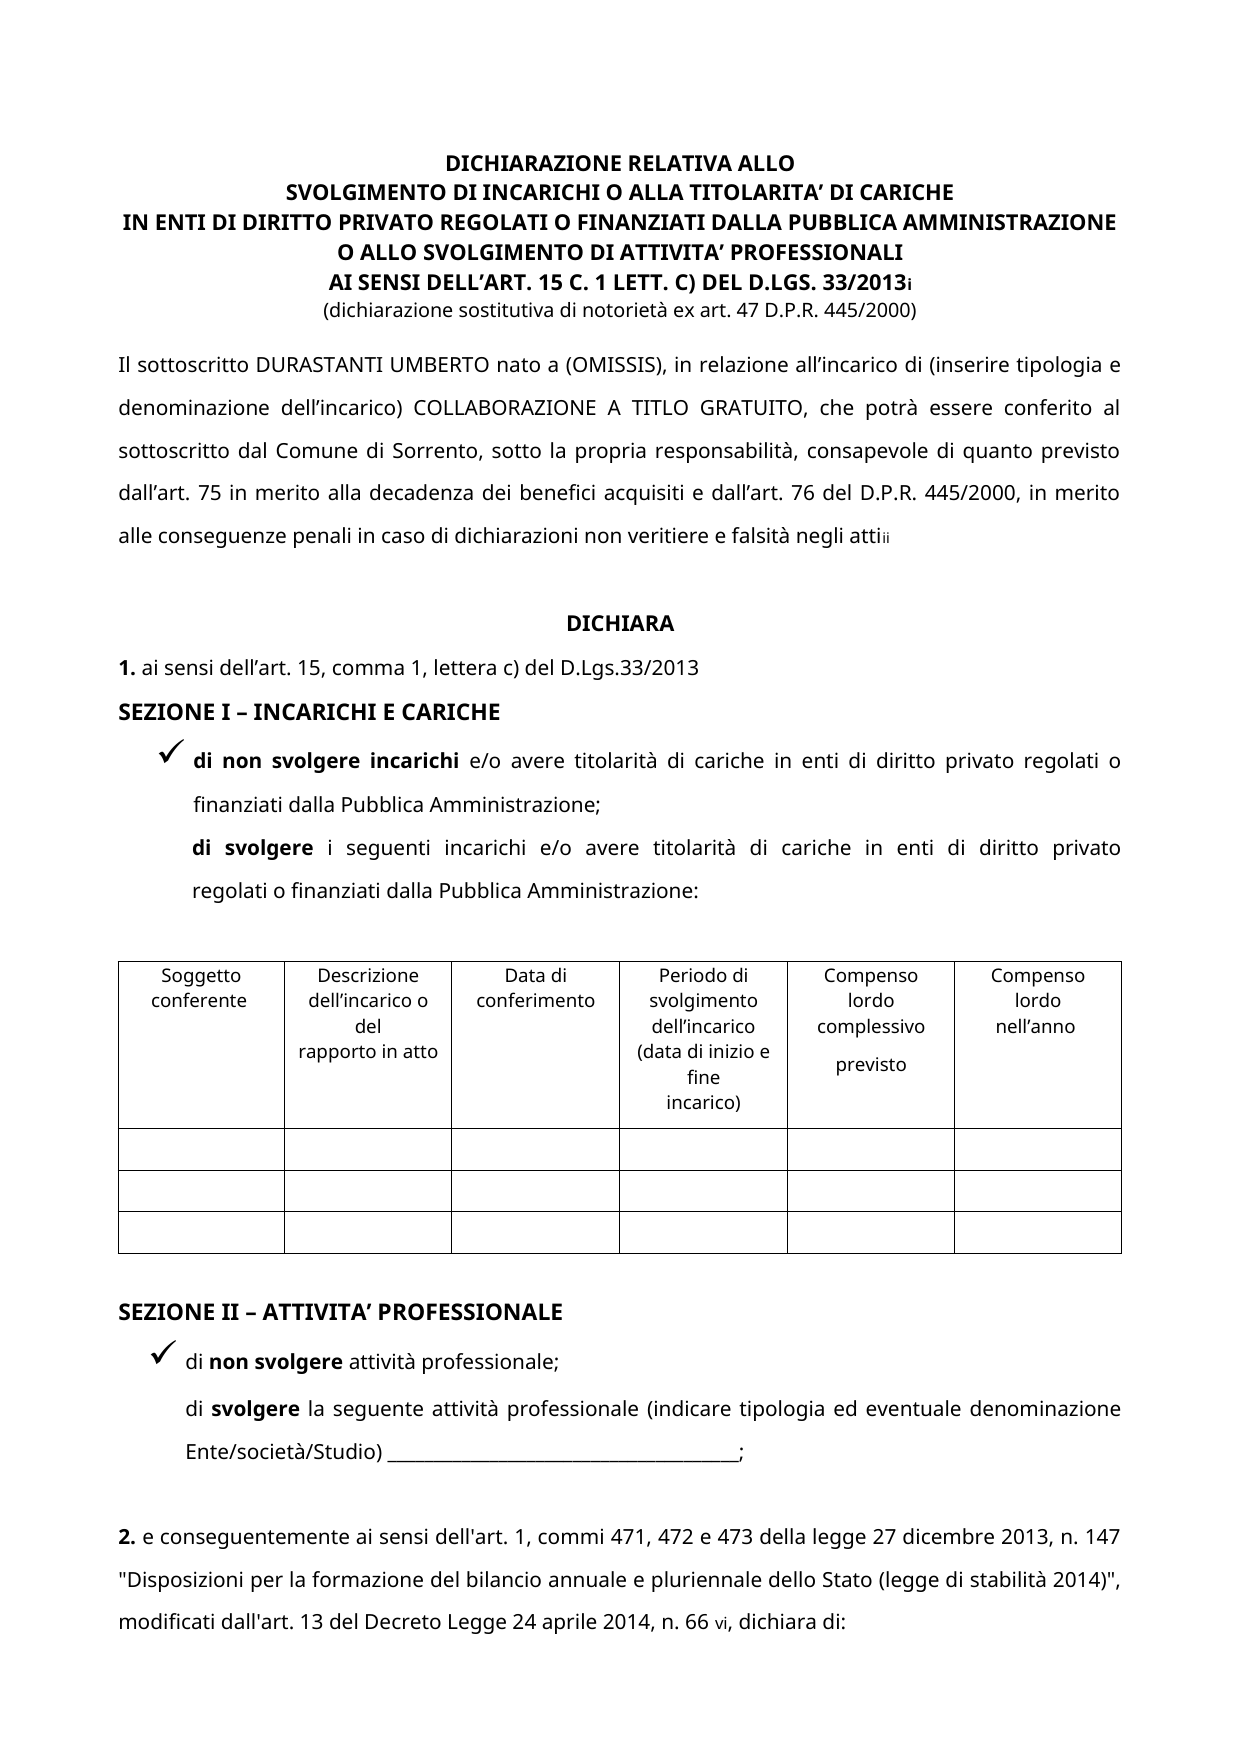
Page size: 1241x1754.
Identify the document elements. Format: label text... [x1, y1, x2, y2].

table_cell [788, 1212, 954, 1253]
text IN ENTI DI DIRITTO PRIVATO REGOLATI O FINANZIATI DALLA PUBBLICA AMMINISTRAZIONE O ALLO SVOLGIMENTO DI ATTIVITA’ PROFESSIONALI [118, 207, 1122, 267]
list di non svolgere incarichi e/o avere titolarità di cariche in enti di diritto privato regolati o finanziati dalla Pubblica Amministrazione; [156, 742, 1122, 819]
text 2. e conseguentemente ai sensi dell'art. 1, commi 471, 472 e 473 della legge 27 dicembre 2013, n. 147 "Disposizioni per la formazione del bilancio annuale e pluriennale dello Stato (legge di stabilità 2014)", modificati dall'art. 13 del Decreto Legge 24 aprile 2014, n. 66 vi, dichiara di: [118, 1522, 1122, 1636]
text SVOLGIMENTO DI INCARICHI O ALLA TITOLARITA’ DI CARICHE [118, 177, 1122, 207]
table_cell [955, 1171, 1121, 1211]
text AI SENSI DELL’ART. 15 C. 1 LETT. C) DEL D.LGS. 33/2013i [118, 267, 1122, 297]
text DICHIARA [118, 608, 1122, 638]
text (dichiarazione sostitutiva di notorietà ex art. 47 D.P.R. 445/2000) [118, 297, 1122, 323]
table_cell [452, 1212, 619, 1253]
table_cell [119, 1171, 284, 1211]
text DICHIARAZIONE RELATIVA ALLO [118, 148, 1122, 177]
table_cell [788, 1129, 954, 1170]
table_cell [452, 1129, 619, 1170]
table_cell [620, 1171, 787, 1211]
table_cell [285, 1171, 451, 1211]
table_cell [955, 1129, 1121, 1170]
table_header Data di conferimento [452, 962, 619, 1128]
table_header Compenso lordo complessivo previsto [788, 962, 954, 1128]
table_cell [119, 1129, 284, 1170]
text 1. ai sensi dell’art. 15, comma 1, lettera c) del D.Lgs.33/2013 [118, 653, 1122, 681]
table_cell [119, 1212, 284, 1253]
text SEZIONE II – ATTIVITA’ PROFESSIONALE [118, 1296, 1122, 1328]
table_cell [285, 1212, 451, 1253]
table_cell [955, 1212, 1121, 1253]
table_header Soggetto conferente [119, 962, 284, 1128]
table_cell [285, 1129, 451, 1170]
table_cell [620, 1212, 787, 1253]
table_header Descrizione dell’incarico o del rapporto in atto [285, 962, 451, 1128]
text Il sottoscritto DURASTANTI UMBERTO nato a (OMISSIS), in relazione all’incarico di (inserire tipologia e denominazione dell’incarico) COLLABORAZIONE A TITLO GRATUITO, che potrà essere conferito al sottoscritto dal Comune di Sorrento, sotto la propria responsabilità, consapevole di quanto previsto dall’art. 75 in merito alla decadenza dei benefici acquisiti e dall’art. 76 del D.P.R. 445/2000, in merito alle conseguenze penali in caso di dichiarazioni non veritiere e falsità negli attiii [118, 351, 1122, 549]
table_header Compenso lordo nell’anno [955, 962, 1121, 1128]
list di non svolgere attività professionale; [148, 1343, 1122, 1377]
table_cell [620, 1129, 787, 1170]
table_header Periodo di svolgimento dell’incarico (data di inizio e fine incarico) [620, 962, 787, 1128]
table_cell [452, 1171, 619, 1211]
table_cell [788, 1171, 954, 1211]
text SEZIONE I – INCARICHI E CARICHE [118, 696, 1122, 727]
text di svolgere la seguente attività professionale (indicare tipologia ed eventuale denominazione Ente/società/Studio) ______________________________________; [185, 1394, 1122, 1465]
text di svolgere i seguenti incarichi e/o avere titolarità di cariche in enti di diritto privato regolati o finanziati dalla Pubblica Amministrazione: [192, 833, 1122, 904]
